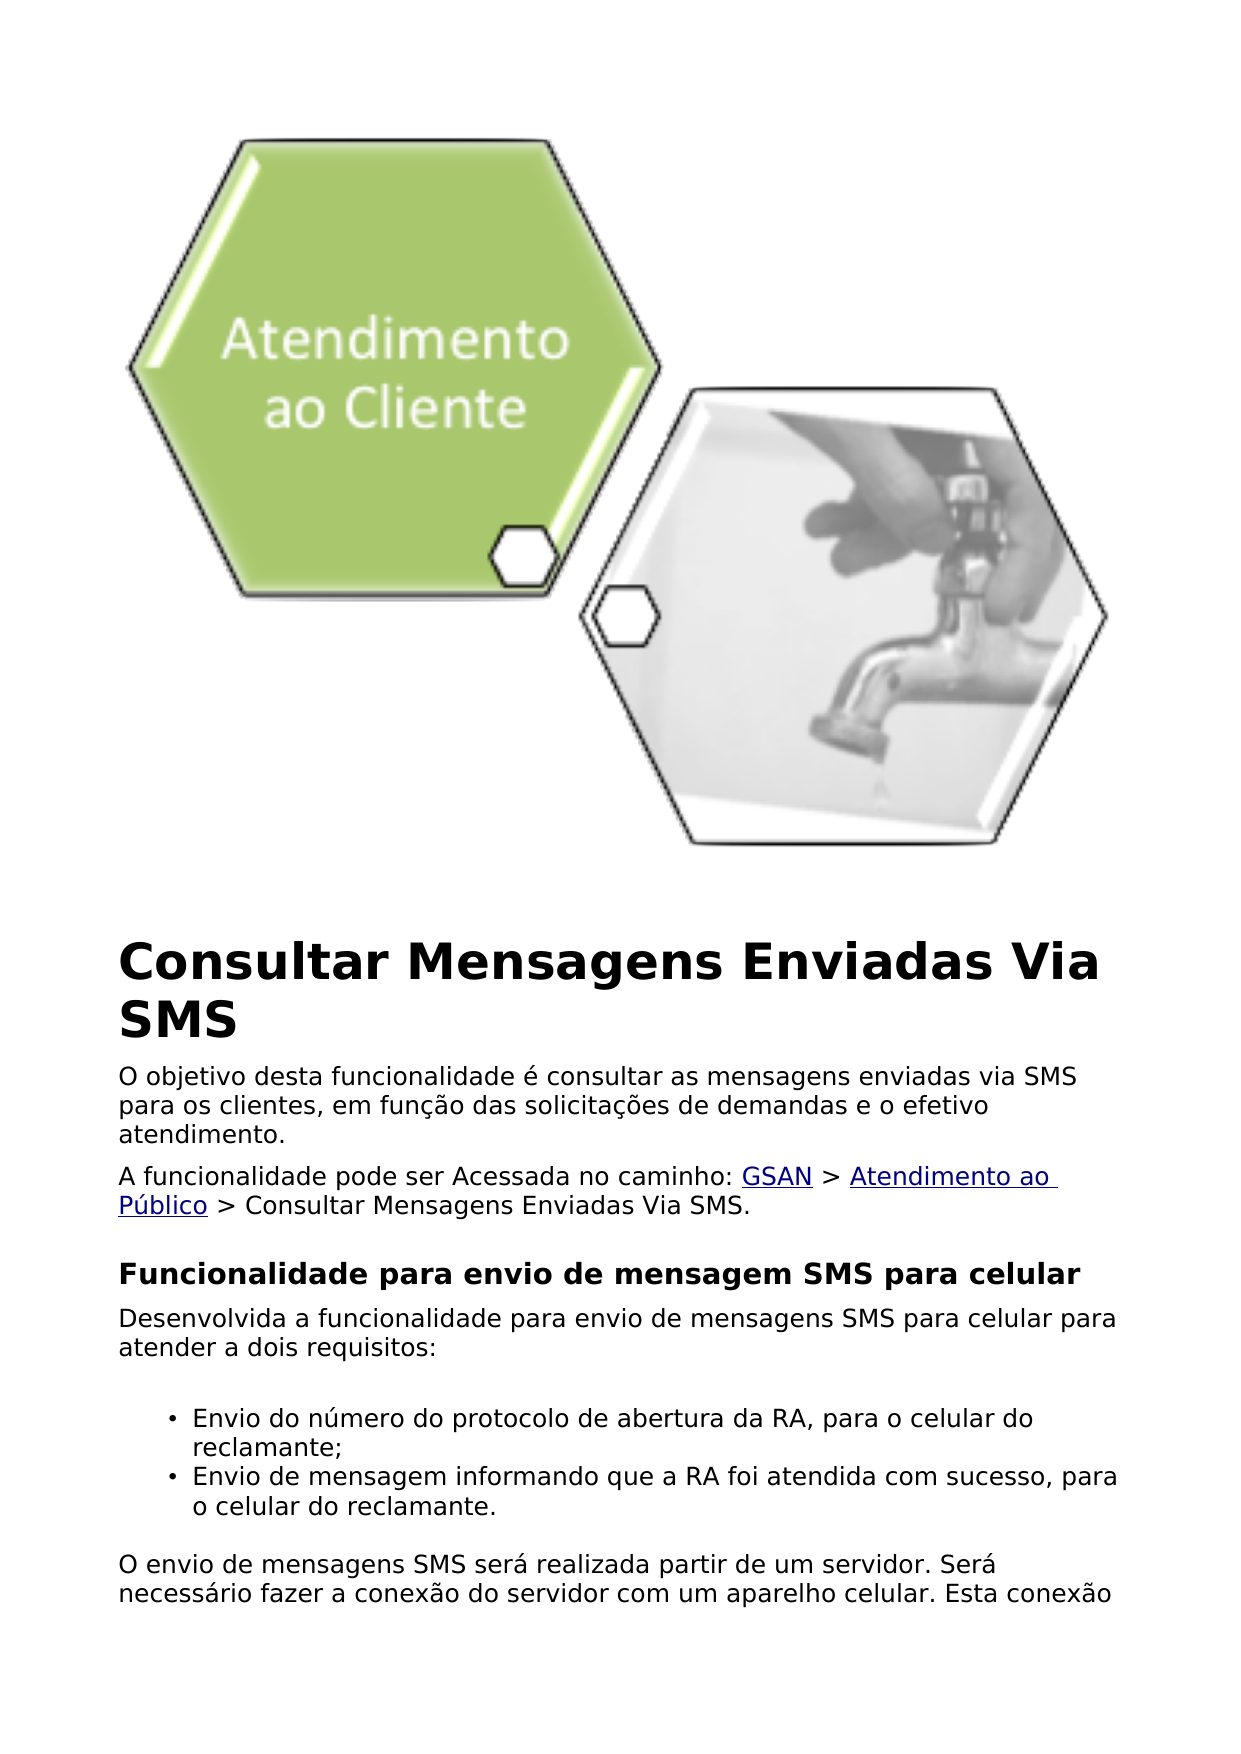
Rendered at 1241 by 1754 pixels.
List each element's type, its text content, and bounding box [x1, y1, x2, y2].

list Envio do número do protocolo de abertura da RA, para o celular do reclamante; [177, 1404, 1122, 1463]
text A funcionalidade pode ser Acessada no caminho: GSAN > Atendimento ao Público > Consultar Mensagens Enviadas Via SMS. [118, 1162, 1122, 1220]
text O envio de mensagens SMS será realizada partir de um servidor. Será necessário fazer a conexão do servidor com um aparelho celular. Esta conexão [118, 1550, 1122, 1609]
text O objetivo desta funcionalidade é consultar as mensagens enviadas via SMS para os clientes, em função das solicitações de demandas e o efetivo atendimento. [118, 1062, 1122, 1149]
picture [118, 118, 1123, 866]
list Envio de mensagem informando que a RA foi atendida com sucesso, para o celular do reclamante. [177, 1463, 1122, 1521]
subtitle Funcionalidade para envio de mensagem SMS para celular [118, 1257, 1122, 1291]
text Desenvolvida a funcionalidade para envio de mensagens SMS para celular para atender a dois requisitos: [118, 1304, 1122, 1362]
subtitle Consultar Mensagens Enviadas Via SMS [118, 933, 1122, 1049]
